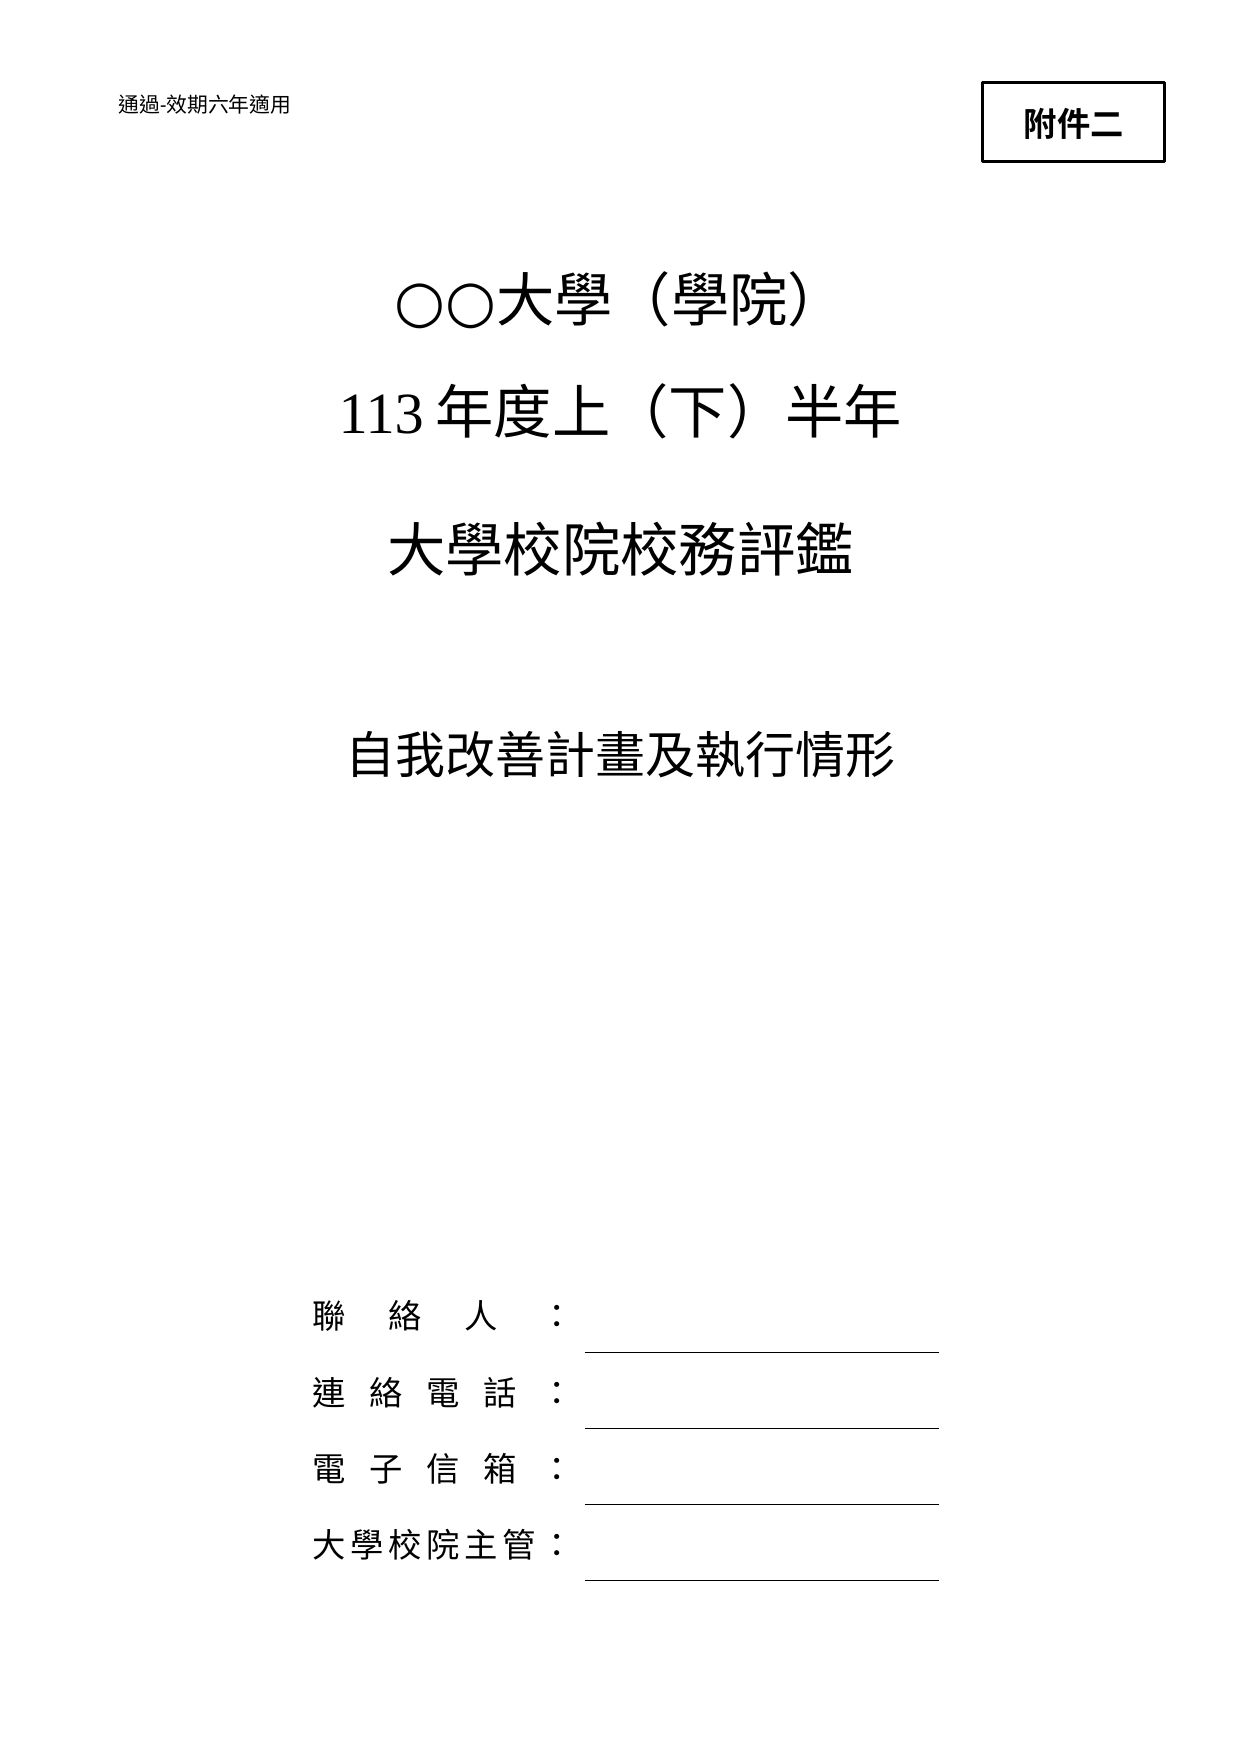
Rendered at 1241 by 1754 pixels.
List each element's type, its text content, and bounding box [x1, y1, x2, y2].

table_header 聯絡人： [301, 1277, 584, 1352]
table_cell 大學校院主管： [301, 1504, 584, 1580]
table_cell 連絡電話： [301, 1352, 584, 1428]
table_cell [585, 1353, 939, 1428]
text 附件二 [998, 96, 1149, 148]
table_cell [585, 1429, 939, 1504]
text 自我改善計畫及執行情形 [118, 714, 1122, 789]
text 113年度上（下）半年 [118, 352, 1122, 464]
table_header [585, 1277, 939, 1352]
text ○○大學（學院） [118, 239, 1122, 352]
table_cell 電子信箱： [301, 1428, 584, 1504]
table_cell [585, 1505, 939, 1580]
text 大學校院校務評鑑 [118, 489, 1122, 602]
